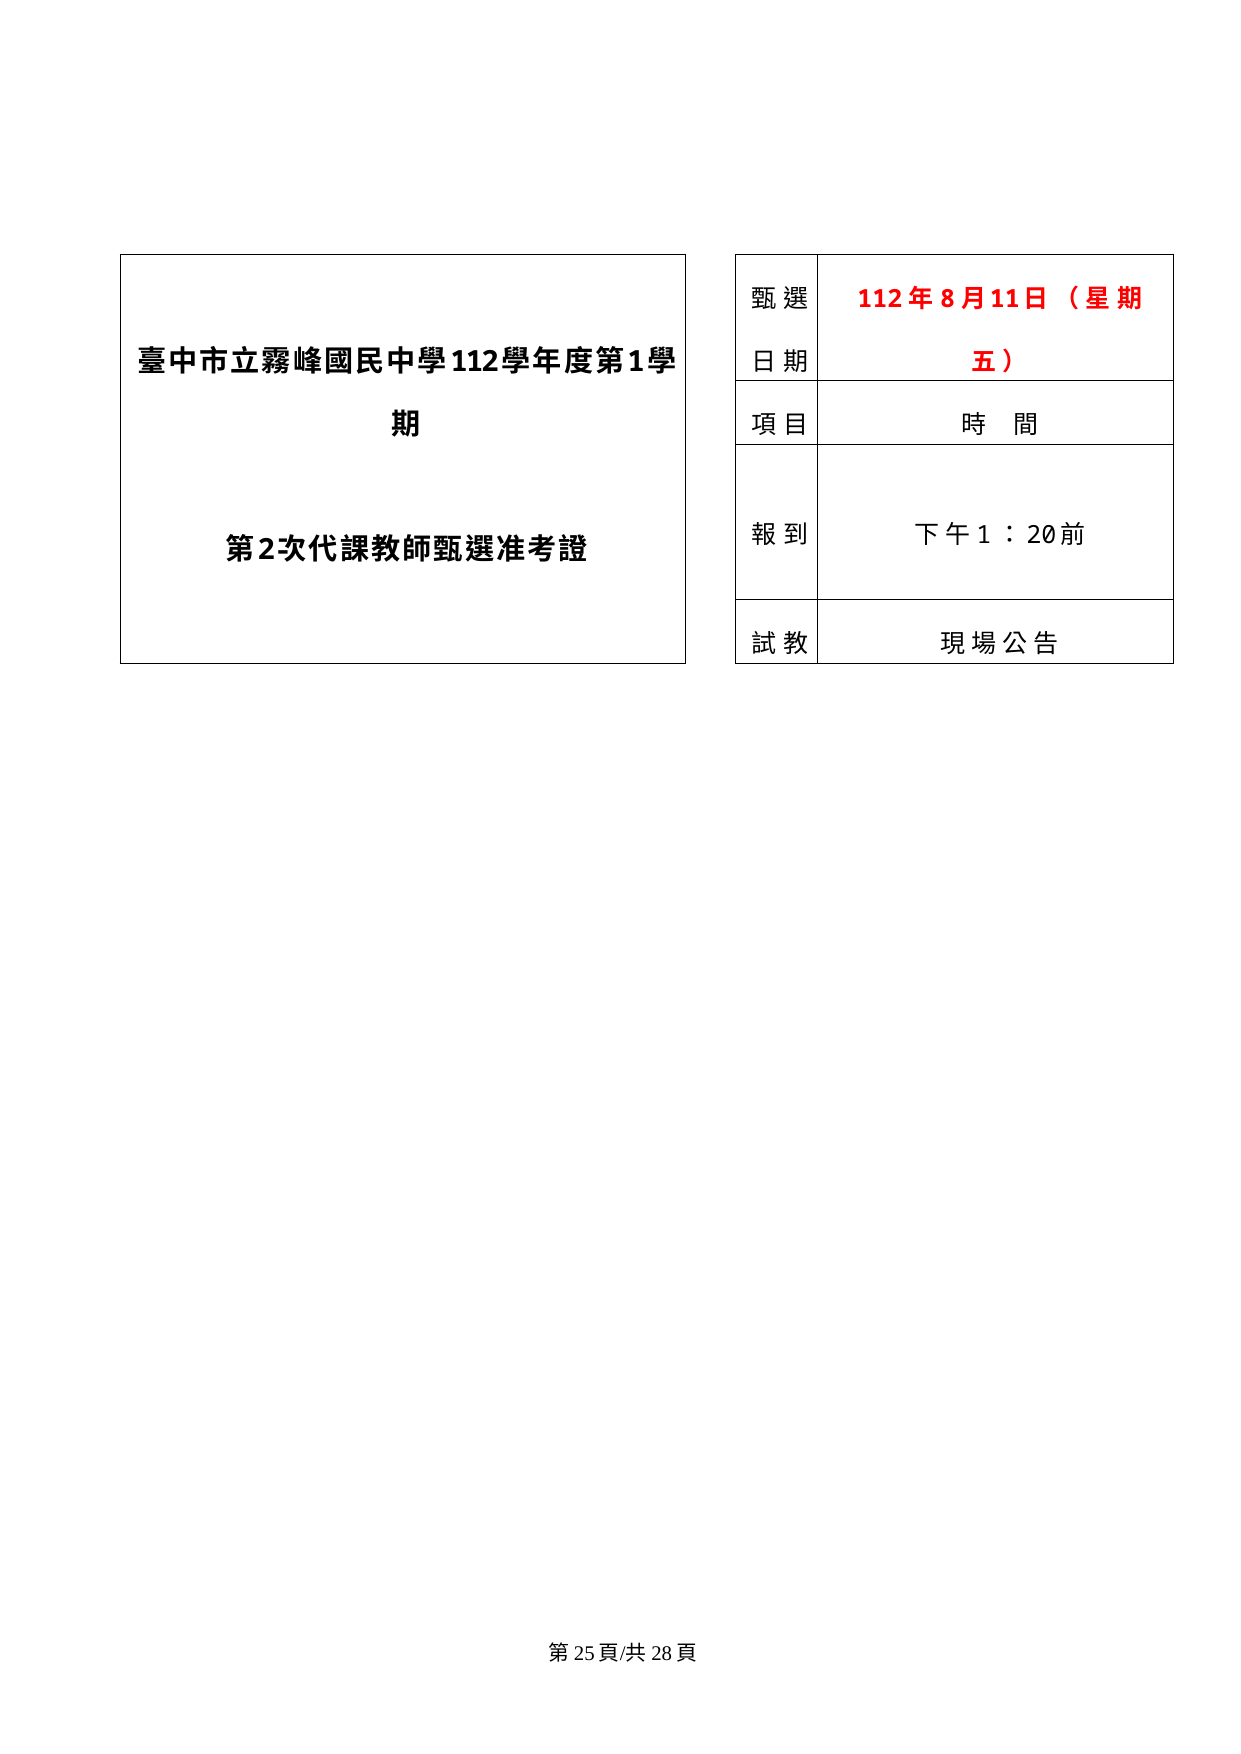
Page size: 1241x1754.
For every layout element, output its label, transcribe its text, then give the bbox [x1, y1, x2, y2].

table_header 甄選 日期 [736, 255, 817, 380]
table_header 臺中市立霧峰國民中學112學年度第1學期 第2次代課教師甄選准考證 [121, 255, 685, 663]
table_cell 現場公告 [818, 600, 1173, 663]
table_header 112年8月11日（星期五） [818, 255, 1173, 380]
table_cell 時 間 [818, 381, 1173, 443]
table_cell 項目 [736, 381, 817, 443]
table_header [686, 254, 735, 663]
table_cell 試教 [736, 600, 817, 663]
table_cell 報到 [736, 445, 817, 599]
table_cell 下午1：20前 [818, 445, 1173, 599]
